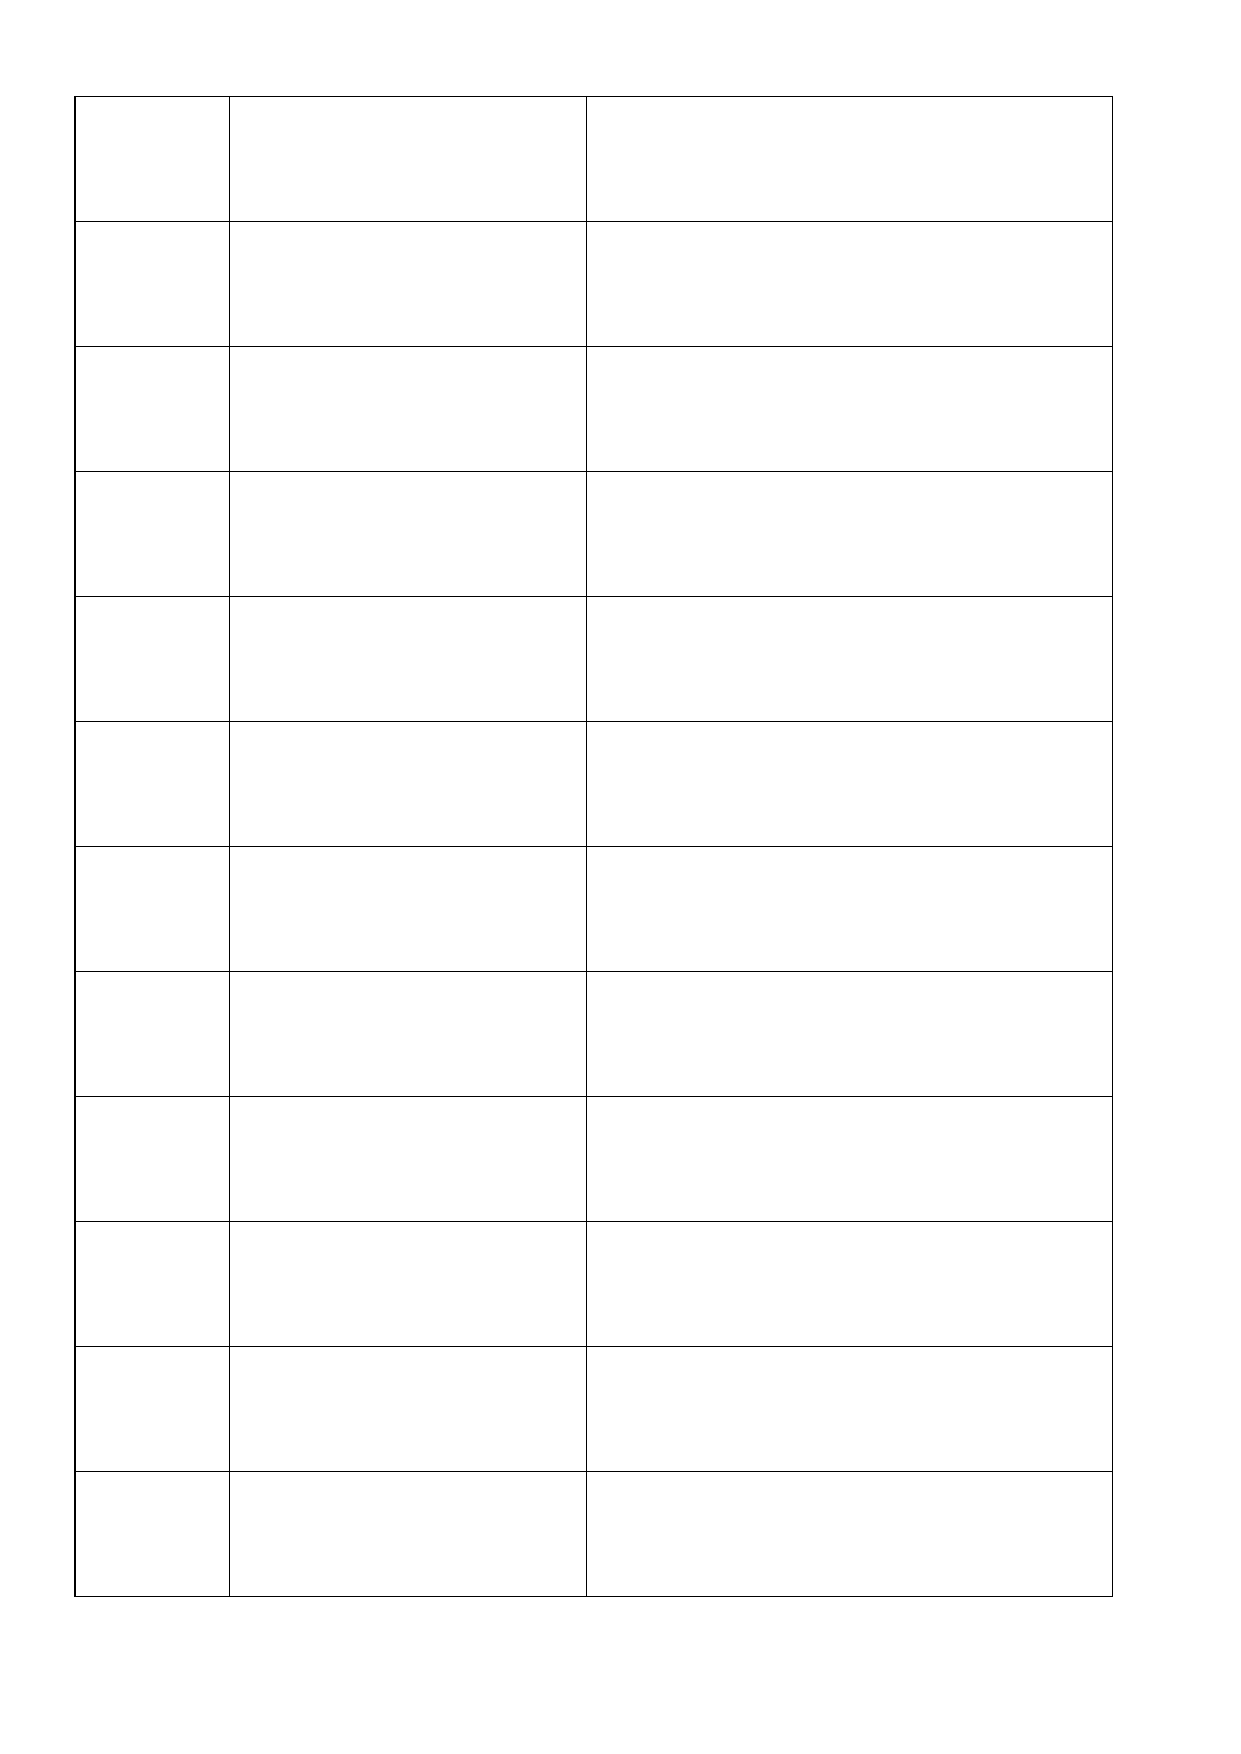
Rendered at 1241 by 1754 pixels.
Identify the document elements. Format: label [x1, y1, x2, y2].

table_cell [230, 1222, 586, 1346]
table_cell [587, 972, 1112, 1096]
table_cell [587, 597, 1112, 721]
table_cell [230, 1472, 586, 1596]
table_cell [587, 1472, 1112, 1596]
table_cell [587, 472, 1112, 596]
table_cell [76, 722, 229, 846]
table_cell [76, 472, 229, 596]
table_cell [230, 972, 586, 1096]
table_cell [76, 597, 229, 721]
table_cell [230, 847, 586, 971]
table_cell [76, 972, 229, 1096]
table_cell [76, 847, 229, 971]
table_cell [230, 347, 586, 471]
table_cell [76, 1472, 229, 1596]
table_cell [76, 1097, 229, 1221]
table_cell [587, 97, 1112, 221]
table_cell [587, 222, 1112, 346]
table_cell [230, 97, 586, 221]
table_cell [76, 1222, 229, 1346]
table_cell [587, 1222, 1112, 1346]
table_cell [230, 597, 586, 721]
table_cell [587, 1347, 1112, 1471]
table_cell [76, 347, 229, 471]
table_cell [76, 97, 229, 221]
table_cell [230, 472, 586, 596]
table_cell [76, 1347, 229, 1471]
table_cell [76, 222, 229, 346]
table_cell [230, 1347, 586, 1471]
table_cell [230, 722, 586, 846]
table_cell [587, 722, 1112, 846]
table_cell [587, 847, 1112, 971]
table_cell [230, 1097, 586, 1221]
table_cell [230, 222, 586, 346]
table_cell [587, 1097, 1112, 1221]
table_cell [587, 347, 1112, 471]
